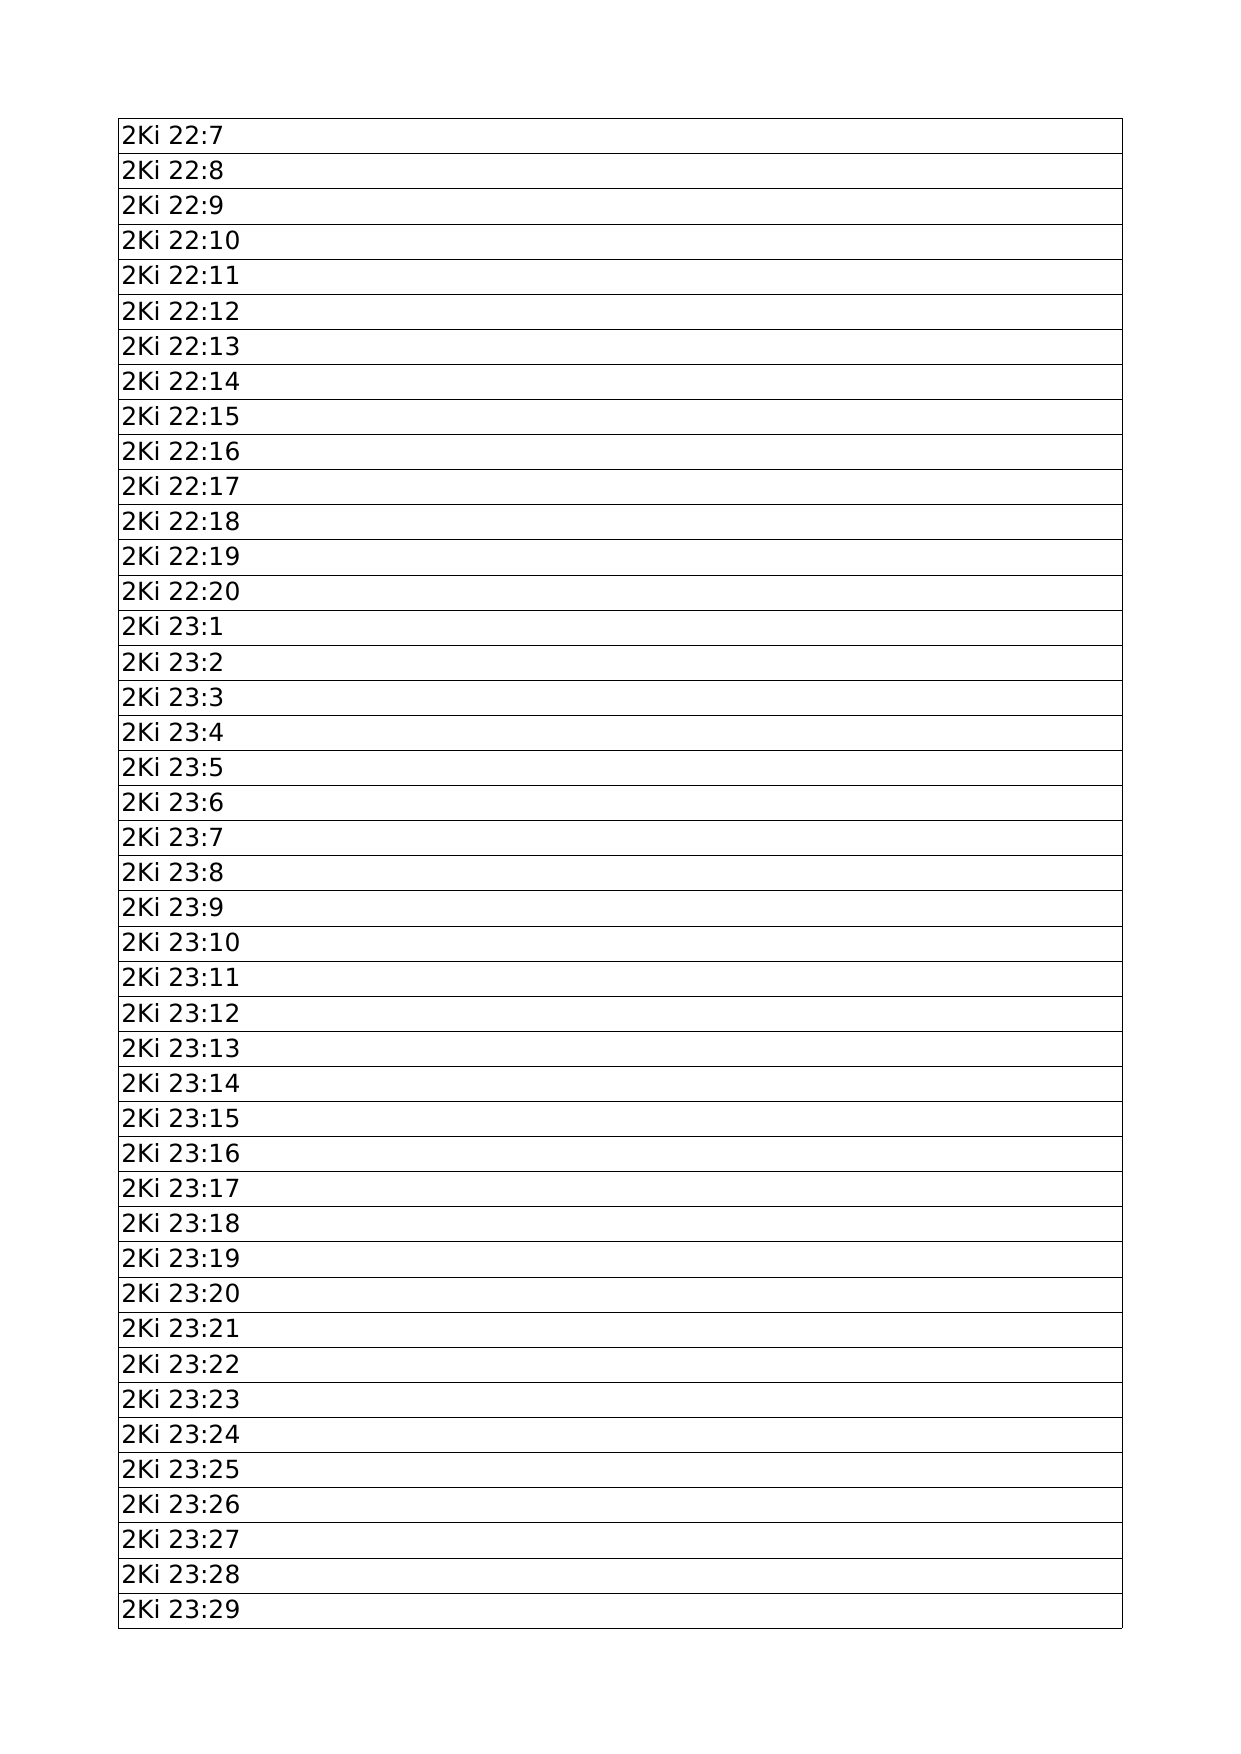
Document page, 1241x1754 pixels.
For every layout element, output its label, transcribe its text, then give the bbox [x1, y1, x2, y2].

table_cell 2Ki 23:9 [119, 891, 1122, 926]
table_cell 2Ki 23:17 [119, 1172, 1122, 1206]
table_cell 2Ki 23:29 [119, 1594, 1122, 1628]
table_cell 2Ki 22:20 [119, 576, 1122, 609]
table_cell 2Ki 22:7 [119, 119, 1122, 153]
table_cell 2Ki 23:2 [119, 646, 1122, 680]
table_cell 2Ki 23:14 [119, 1067, 1122, 1101]
table_cell 2Ki 23:20 [119, 1278, 1122, 1312]
table_cell 2Ki 23:12 [119, 997, 1122, 1031]
table_cell 2Ki 23:18 [119, 1207, 1122, 1241]
table_cell 2Ki 23:3 [119, 681, 1122, 715]
table_cell 2Ki 22:11 [119, 260, 1122, 294]
table_cell 2Ki 22:12 [119, 295, 1122, 329]
table_cell 2Ki 23:6 [119, 786, 1122, 820]
table_cell 2Ki 22:8 [119, 154, 1122, 188]
table_cell 2Ki 22:17 [119, 470, 1122, 504]
table_cell 2Ki 23:27 [119, 1523, 1122, 1557]
table_cell 2Ki 23:8 [119, 856, 1122, 890]
table_cell 2Ki 22:18 [119, 505, 1122, 539]
table_cell 2Ki 23:19 [119, 1242, 1122, 1277]
table_cell 2Ki 22:14 [119, 365, 1122, 399]
table_cell 2Ki 23:5 [119, 751, 1122, 785]
table_cell 2Ki 23:16 [119, 1137, 1122, 1171]
table_cell 2Ki 23:25 [119, 1453, 1122, 1487]
table_cell 2Ki 23:15 [119, 1102, 1122, 1136]
table_cell 2Ki 22:19 [119, 540, 1122, 574]
table_cell 2Ki 23:21 [119, 1313, 1122, 1347]
table_cell 2Ki 23:1 [119, 611, 1122, 645]
table_cell 2Ki 22:9 [119, 189, 1122, 223]
table_cell 2Ki 22:13 [119, 330, 1122, 364]
table_cell 2Ki 23:23 [119, 1383, 1122, 1417]
table_cell 2Ki 23:13 [119, 1032, 1122, 1066]
table_cell 2Ki 23:7 [119, 821, 1122, 855]
table_cell 2Ki 23:11 [119, 962, 1122, 996]
table_cell 2Ki 22:10 [119, 225, 1122, 258]
table_cell 2Ki 23:28 [119, 1559, 1122, 1592]
table_cell 2Ki 23:22 [119, 1348, 1122, 1382]
table_cell 2Ki 23:24 [119, 1418, 1122, 1452]
table_cell 2Ki 23:10 [119, 927, 1122, 961]
table_cell 2Ki 23:4 [119, 716, 1122, 750]
table_cell 2Ki 22:15 [119, 400, 1122, 434]
table_cell 2Ki 22:16 [119, 435, 1122, 469]
table_cell 2Ki 23:26 [119, 1488, 1122, 1522]
